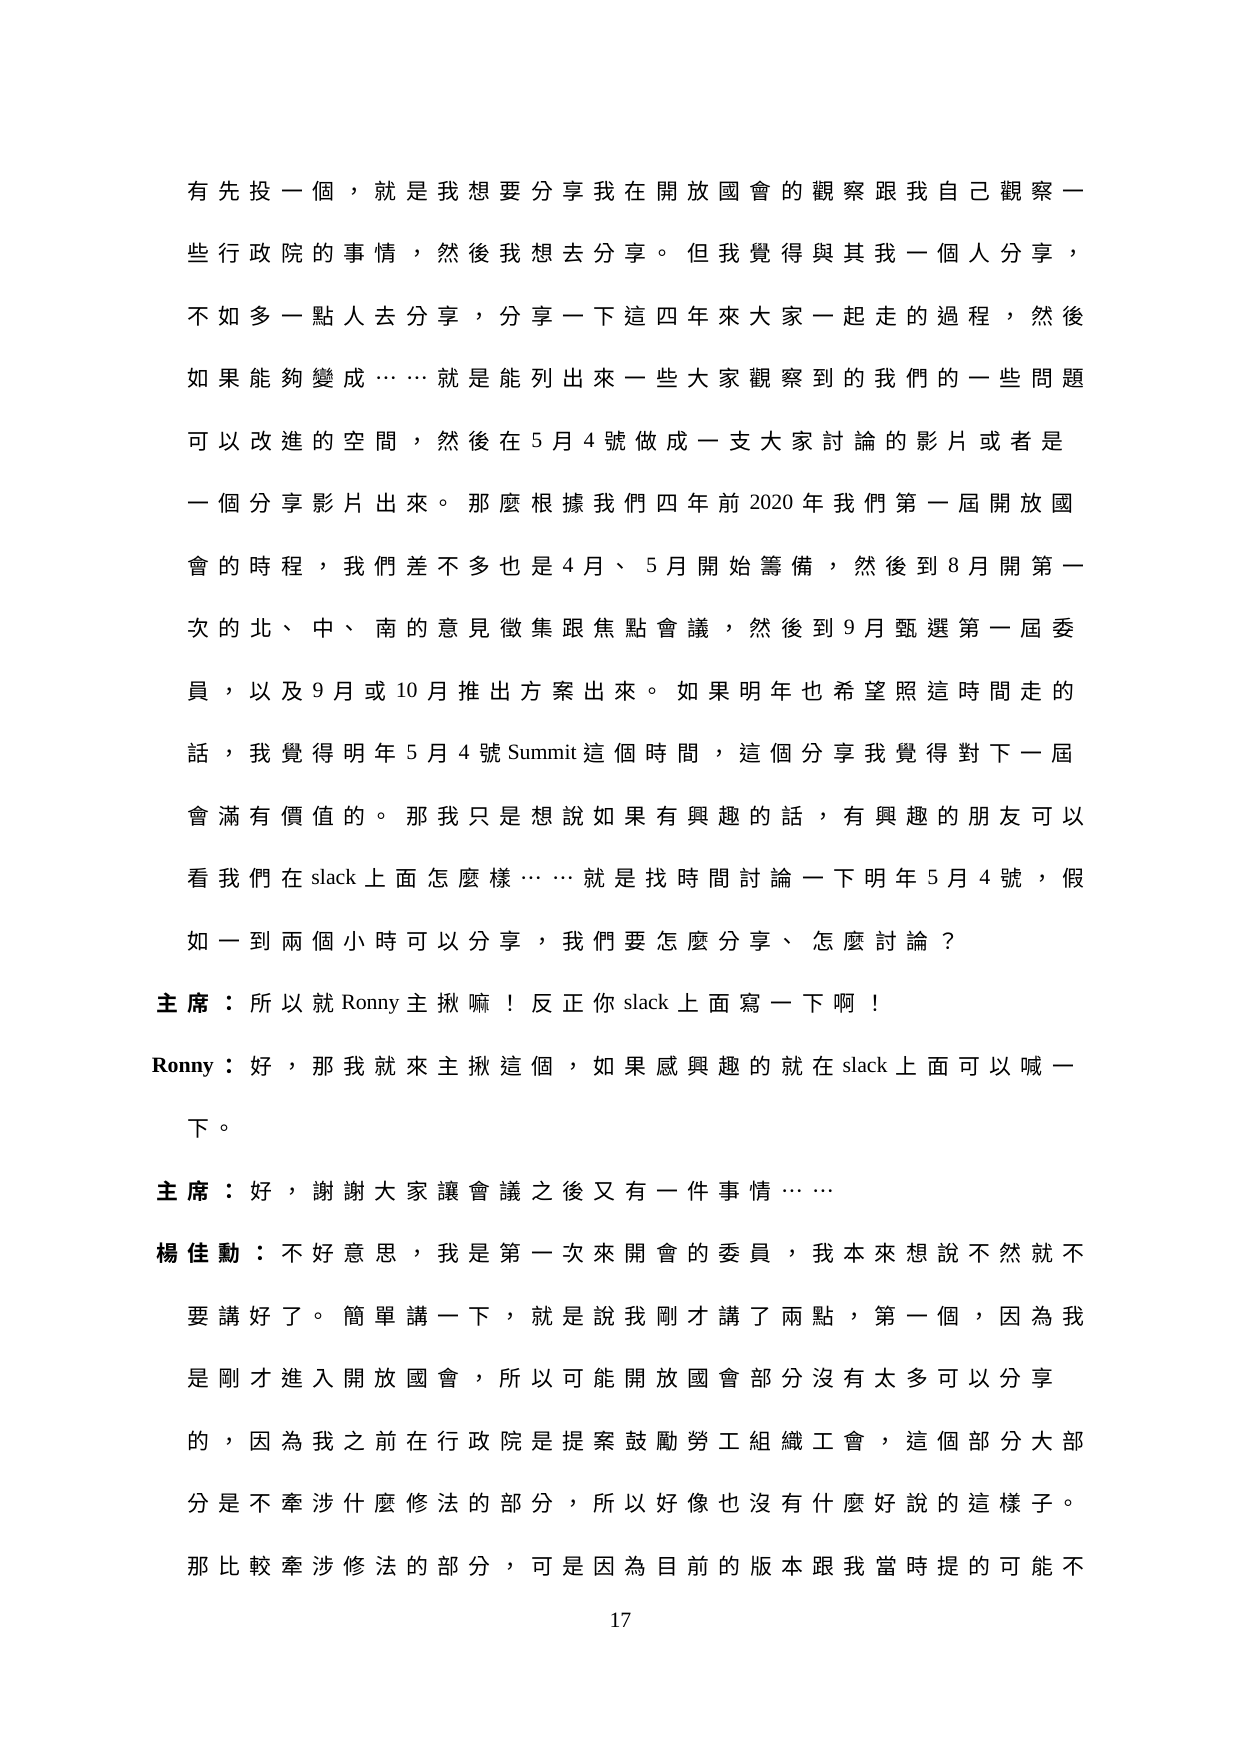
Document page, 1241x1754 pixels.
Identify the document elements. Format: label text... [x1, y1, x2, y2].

text Ronny：好，那我就來主揪這個，如果感興趣的就在slack上面可以喊一下。 [151, 1033, 1089, 1158]
text 有先投一個，就是我想要分享我在開放國會的觀察跟我自己觀察一些行政院的事情，然後我想去分享。但我覺得與其我一個人分享，不如多一點人去分享，分享一下這四年來大家一起走的過程，然後如果能夠變成……就是能列出來一些大家觀察到的我們的一些問題可以改進的空間，然後在5月4號做成一支大家討論的影片或者是一個分享影片出來。那麼根據我們四年前2020年我們第一屆開放國會的時程，我們差不多也是4月、5月開始籌備，然後到8月開第一次的北、中、南的意見徵集跟焦點會議，然後到9月甄選第一屆委員，以及9月或10月推出方案出來。如果明年也希望照這時間走的話，我覺得明年5月4號Summit這個時間，這個分享我覺得對下一屆會滿有價值的。那我只是想說如果有興趣的話，有興趣的朋友可以看我們在slack上面怎麼樣……就是找時間討論一下明年5月4號，假如一到兩個小時可以分享，我們要怎麼分享、怎麼討論？ [151, 158, 1089, 971]
text 楊佳勳：不好意思，我是第一次來開會的委員，我本來想說不然就不要講好了。簡單講一下，就是說我剛才講了兩點，第一個，因為我是剛才進入開放國會，所以可能開放國會部分沒有太多可以分享的，因為我之前在行政院是提案鼓勵勞工組織工會，這個部分大部分是不牽涉什麼修法的部分，所以好像也沒有什麼好說的這樣子。那比較牽涉修法的部分，可是因為目前的版本跟我當時提的可能不 [151, 1221, 1089, 1596]
text 主席：好，謝謝大家讓會議之後又有一件事情…… [151, 1158, 1089, 1221]
text 主席：所以就Ronny主揪嘛！反正你slack上面寫一下啊！ [151, 971, 1089, 1033]
